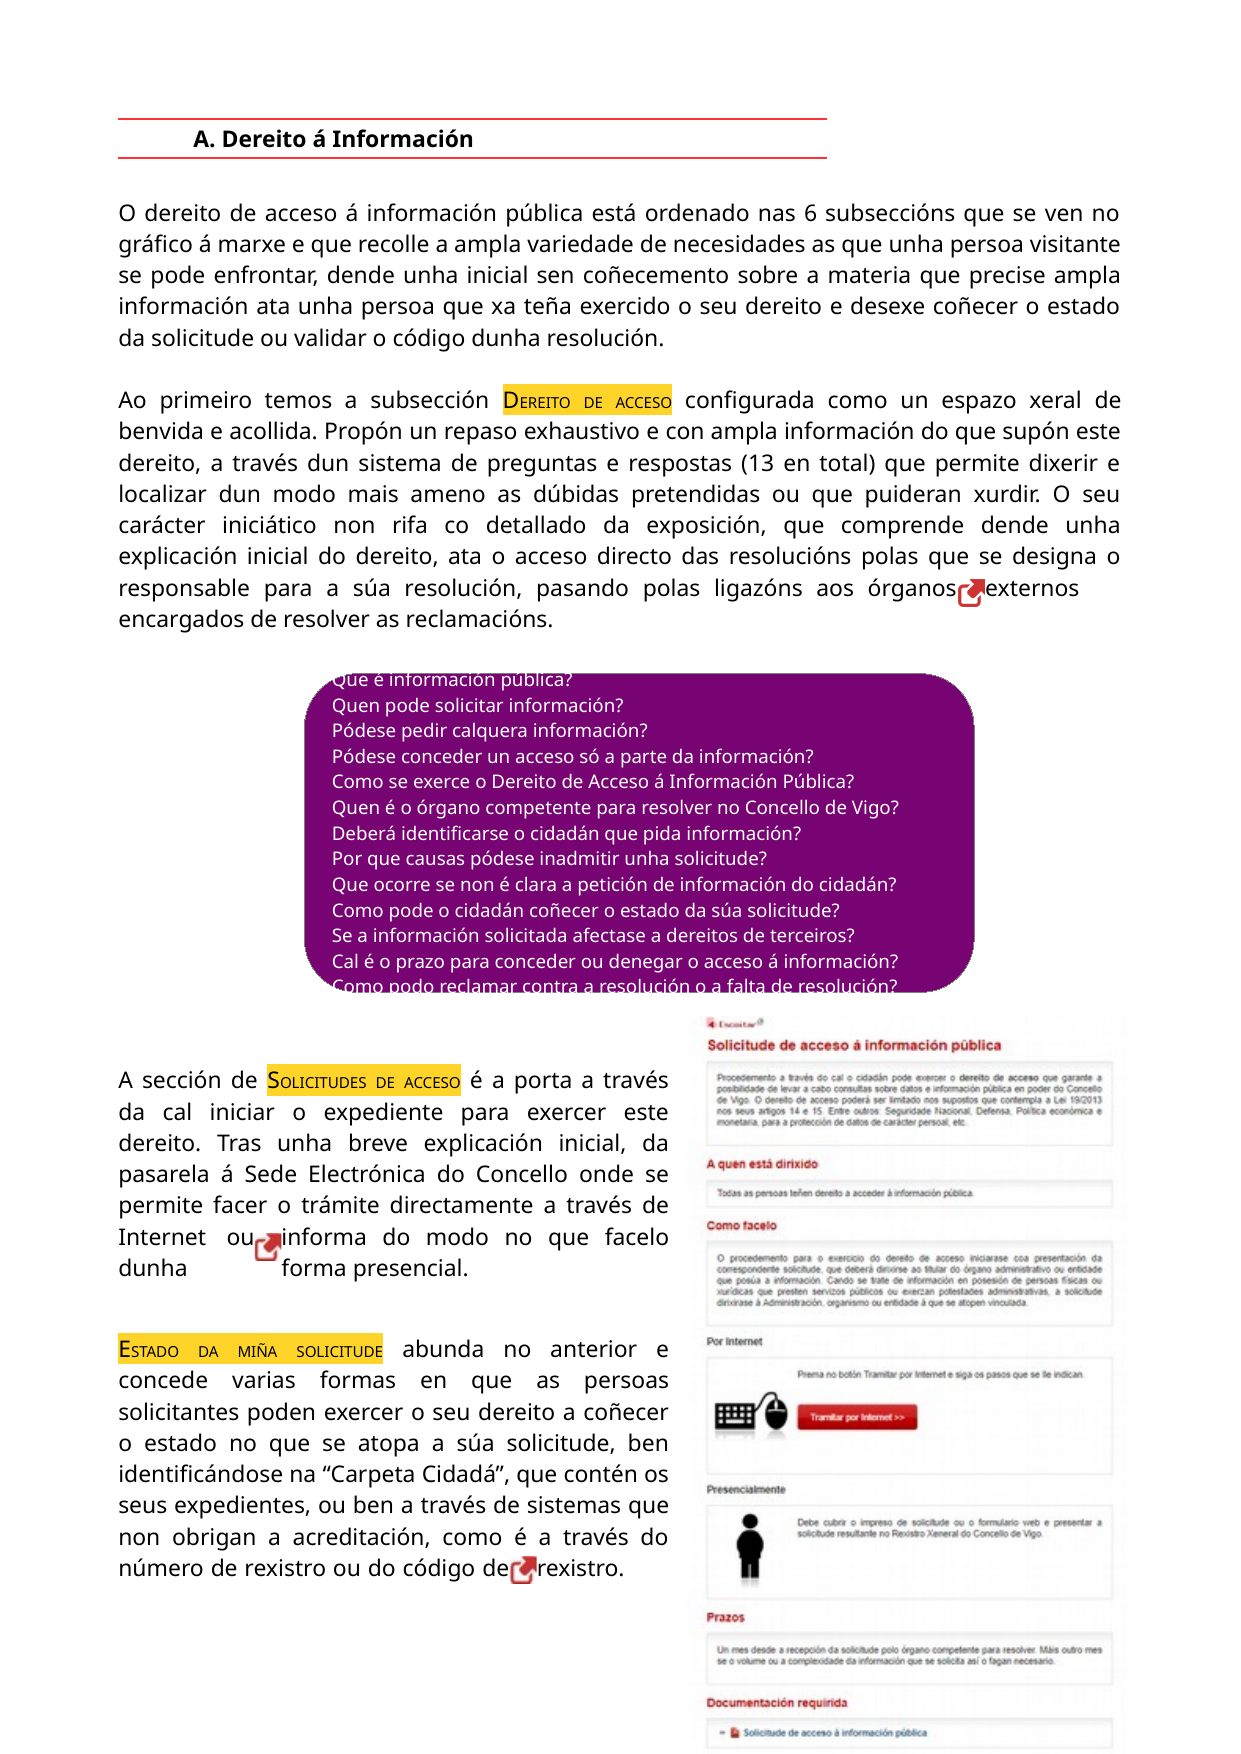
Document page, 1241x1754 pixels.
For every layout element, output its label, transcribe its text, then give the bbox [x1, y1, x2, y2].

list Ao primeiro temos a subsección Dereito de acceso configurada como un espazo xeral de benvida e acollida. Propón un repaso exhaustivo e con ampla información do que supón este dereito, a través dun sistema de preguntas e respostas (13 en total) que permite dixerir e localizar dun modo mais ameno as dúbidas pretendidas ou que puideran xurdir. O seu carácter iniciático non rifa co detallado da exposición, que comprende dende unha explicación inicial do dereito, ata o acceso directo das resolucións polas que se designa o responsable para a súa resolución, pasando polas ligazóns aos órganos externos encargados de resolver as reclamacións. [118, 384, 1122, 634]
picture [254, 1233, 282, 1261]
text Estado da miña solicitude abunda no anterior e concede varias formas en que as persoas solicitantes poden exercer o seu dereito a coñecer o estado no que se atopa a súa solicitude, ben identificándose na “Carpeta Cidadá”, que contén os seus expedientes, ou ben a través de sistemas que non obrigan a acreditación, como é a través do número de rexistro ou do código de rexistro. [118, 1333, 687, 1583]
picture [958, 579, 985, 607]
picture [510, 1556, 537, 1584]
list O dereito de acceso á información pública está ordenado nas 6 subseccións que se ven no gráfico á marxe e que recolle a ampla variedade de necesidades as que unha persoa visitante se pode enfrontar, dende unha inicial sen coñecemento sobre a materia que precise ampla información ata unha persoa que xa teña exercido o seu dereito e desexe coñecer o estado da solicitude ou validar o código dunha resolución. [118, 197, 1122, 353]
subtitle A. Dereito á Información [118, 120, 827, 157]
picture [687, 1016, 1128, 1754]
text A sección de Solicitudes de acceso é a porta a través da cal iniciar o expediente para exercer este dereito. Tras unha breve explicación inicial, da pasarela á Sede Electrónica do Concello onde se permite facer o trámite directamente a través de Internet ou informa do modo no que facelo dunha forma presencial. [118, 1064, 687, 1283]
